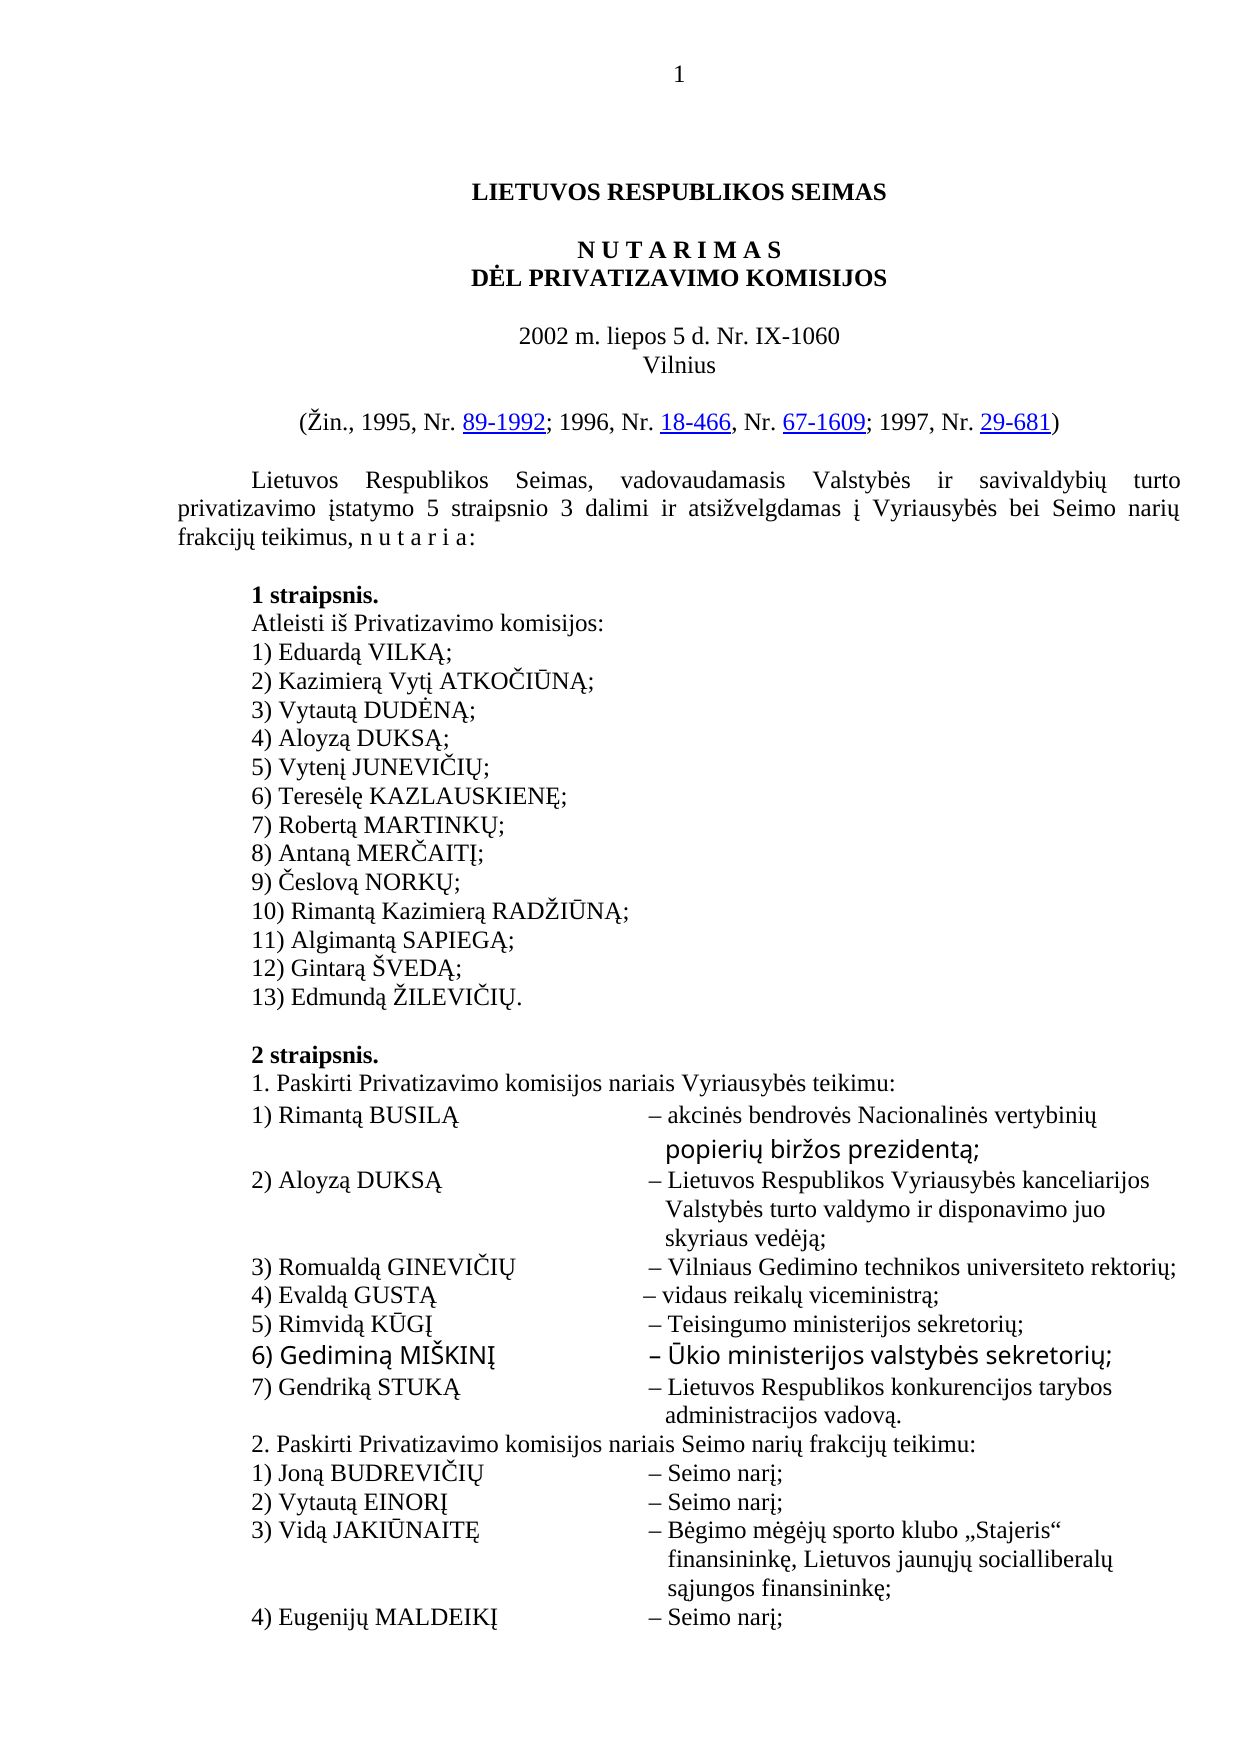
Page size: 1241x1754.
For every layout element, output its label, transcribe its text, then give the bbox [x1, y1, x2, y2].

text 5) Rimvidą KŪGĮ – Teisingumo ministerijos sekretorių; [251, 1309, 1181, 1338]
text 6) Gediminą MIŠKINĮ – Ūkio ministerijos valstybės sekretorių; [251, 1338, 1181, 1372]
text DĖL PRIVATIZAVIMO KOMISIJOS [177, 263, 1181, 292]
text 2. Paskirti Privatizavimo komisijos nariais Seimo narių frakcijų teikimu: [177, 1429, 1181, 1458]
text 7) Robertą MARTINKŲ; [177, 810, 1181, 838]
text 4) Eugenijų MALDEIKĮ – Seimo narį; [177, 1602, 1181, 1631]
text 2) Kazimierą Vytį ATKOČIŪNĄ; [177, 666, 1181, 695]
text (Žin., 1995, Nr. 89-1992; 1996, Nr. 18-466, Nr. 67-1609; 1997, Nr. 29-681) [177, 407, 1181, 436]
text 4) Evaldą GUSTĄ – vidaus reikalų viceministrą; [251, 1280, 1181, 1309]
text 3) Vidą JAKIŪNAITĘ – Bėgimo mėgėjų sporto klubo „Stajeris“ finansininkę, Lietuvos jaunųjų socialliberalų sąjungos finansininkę; [251, 1516, 1181, 1602]
text 1) Eduardą VILKĄ; [177, 637, 1181, 666]
text 8) Antaną MERČAITĮ; [177, 838, 1181, 867]
text 1. Paskirti Privatizavimo komisijos nariais Vyriausybės teikimu: [177, 1068, 1181, 1097]
text 9) Česlovą NORKŲ; [177, 867, 1181, 896]
text 2002 m. liepos 5 d. Nr. IX-1060 [177, 321, 1181, 350]
text 6) Teresėlę KAZLAUSKIENĘ; [177, 781, 1181, 810]
text 3) Romualdą GINEVIČIŲ – Vilniaus Gedimino technikos universiteto rektorių; [251, 1252, 1181, 1280]
text Vilnius [177, 350, 1181, 378]
text 13) Edmundą ŽILEVIČIŲ. [177, 982, 1181, 1011]
text 1) Rimantą BUSILĄ – akcinės bendrovės Nacionalinės vertybinių popierių biržos prezidentą; [251, 1097, 1181, 1165]
text 11) Algimantą SAPIEGĄ; [177, 925, 1181, 953]
text Lietuvos Respublikos Seimas, vadovaudamasis Valstybės ir savivaldybių turto privatizavimo įstatymo 5 straipsnio 3 dalimi ir atsižvelgdamas į Vyriausybės bei Seimo narių frakcijų teikimus, nutaria: [177, 465, 1181, 551]
text 1) Joną BUDREVIČIŲ – Seimo narį; [177, 1458, 1181, 1487]
text 2) Vytautą EINORĮ – Seimo narį; [177, 1487, 1181, 1516]
text 2 straipsnis. [177, 1040, 1181, 1068]
text 2) Aloyzą DUKSĄ – Lietuvos Respublikos Vyriausybės kanceliarijos Valstybės turto valdymo ir disponavimo juo skyriaus vedėją; [251, 1165, 1181, 1252]
text N U T A R I M A S [177, 235, 1181, 263]
text 3) Vytautą DUDĖNĄ; [177, 695, 1181, 723]
text 10) Rimantą Kazimierą RADŽIŪNĄ; [177, 896, 1181, 925]
text Atleisti iš Privatizavimo komisijos: [177, 608, 1181, 637]
text 1 straipsnis. [177, 580, 1181, 608]
text 5) Vytenį JUNEVIČIŲ; [177, 752, 1181, 781]
text 12) Gintarą ŠVEDĄ; [177, 953, 1181, 982]
text 7) Gendriką STUKĄ – Lietuvos Respublikos konkurencijos tarybos administracijos vadovą. [251, 1372, 1181, 1429]
text 4) Aloyzą DUKSĄ; [177, 723, 1181, 752]
text LIETUVOS RESPUBLIKOS SEIMAS [177, 177, 1181, 206]
